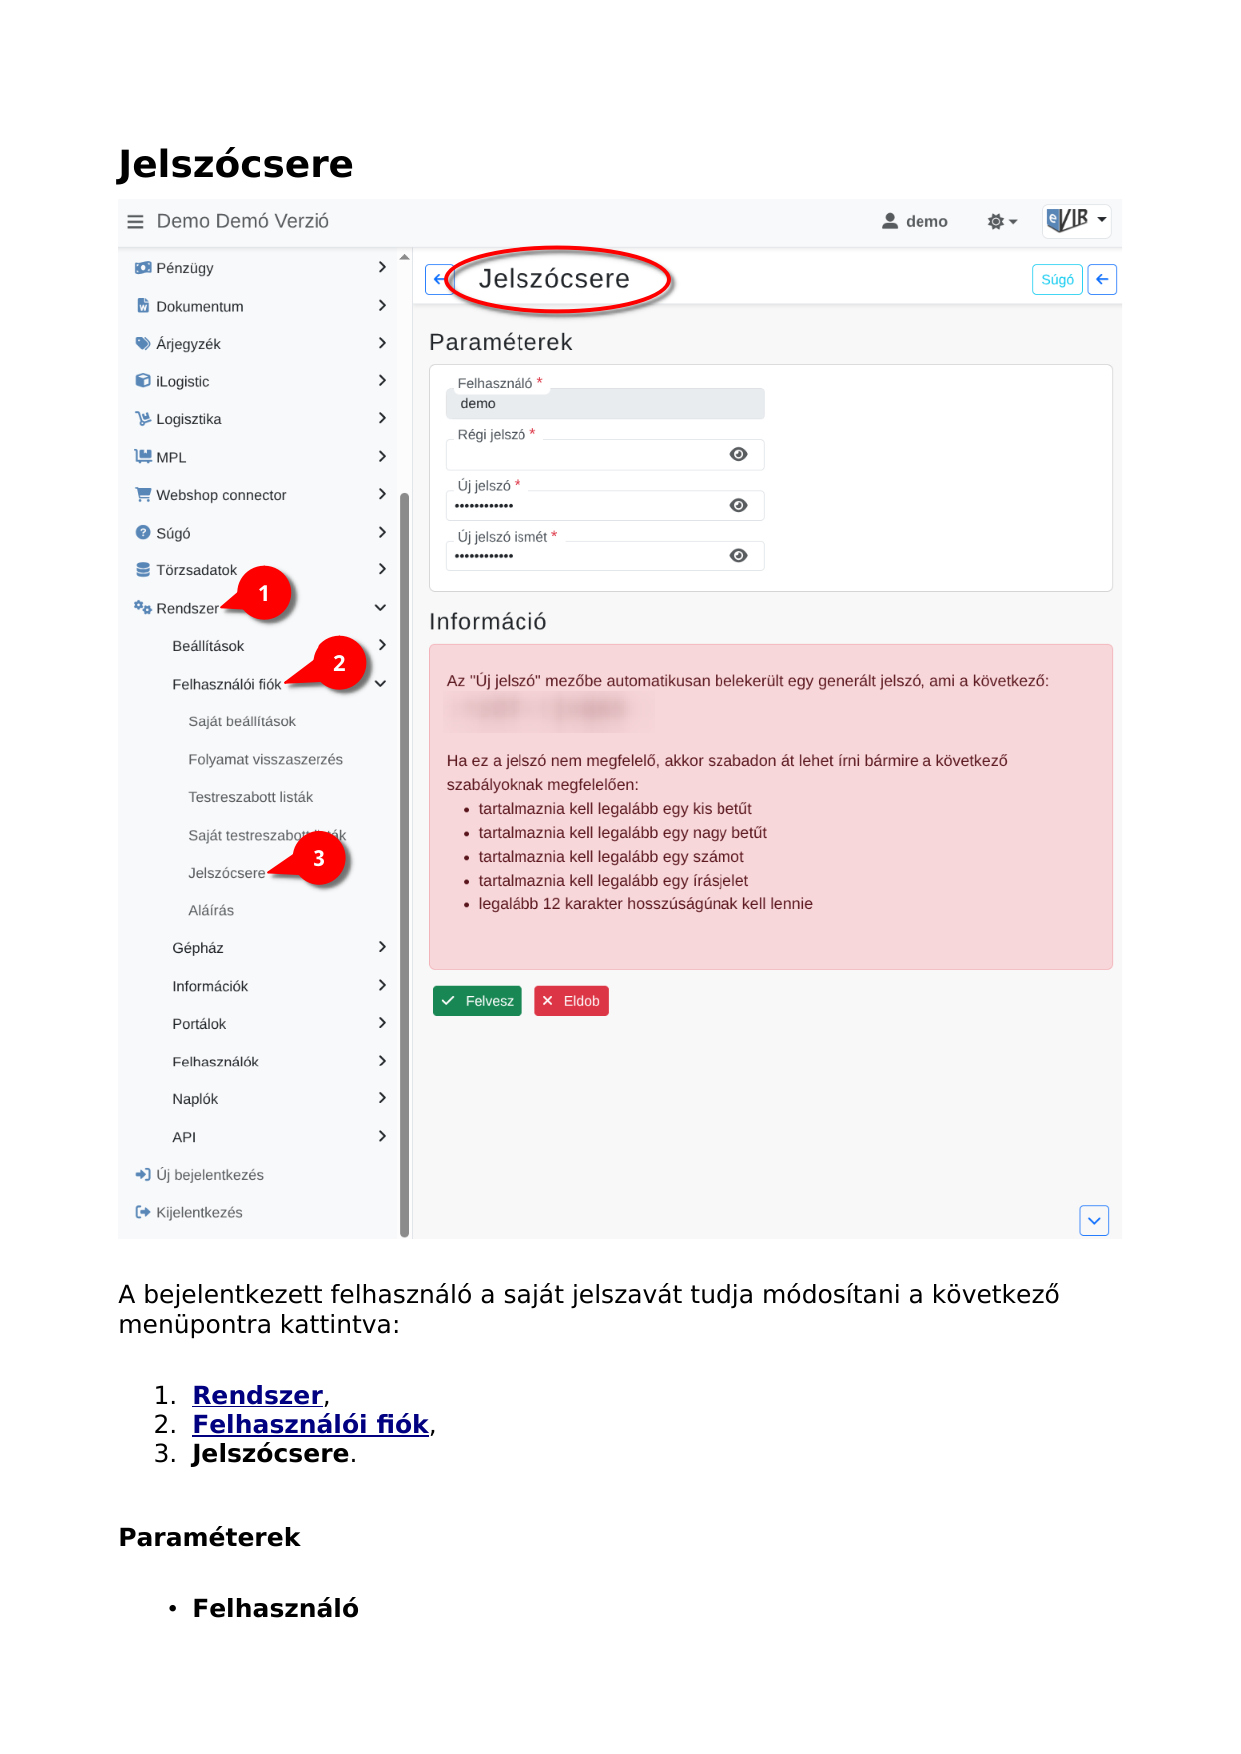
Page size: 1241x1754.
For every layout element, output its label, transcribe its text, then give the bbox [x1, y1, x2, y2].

list Jelszócsere. [177, 1439, 1122, 1468]
subtitle Paraméterek [118, 1523, 1122, 1552]
list Felhasználó [177, 1594, 1122, 1623]
subtitle Jelszócsere [118, 143, 1122, 187]
picture [118, 199, 1123, 1239]
text A bejelentkezett felhasználó a saját jelszavát tudja módosítani a következő menüpontra kattintva: [118, 1281, 1122, 1339]
list Rendszer, [177, 1381, 1122, 1410]
list Felhasználói fiók, [177, 1410, 1122, 1439]
